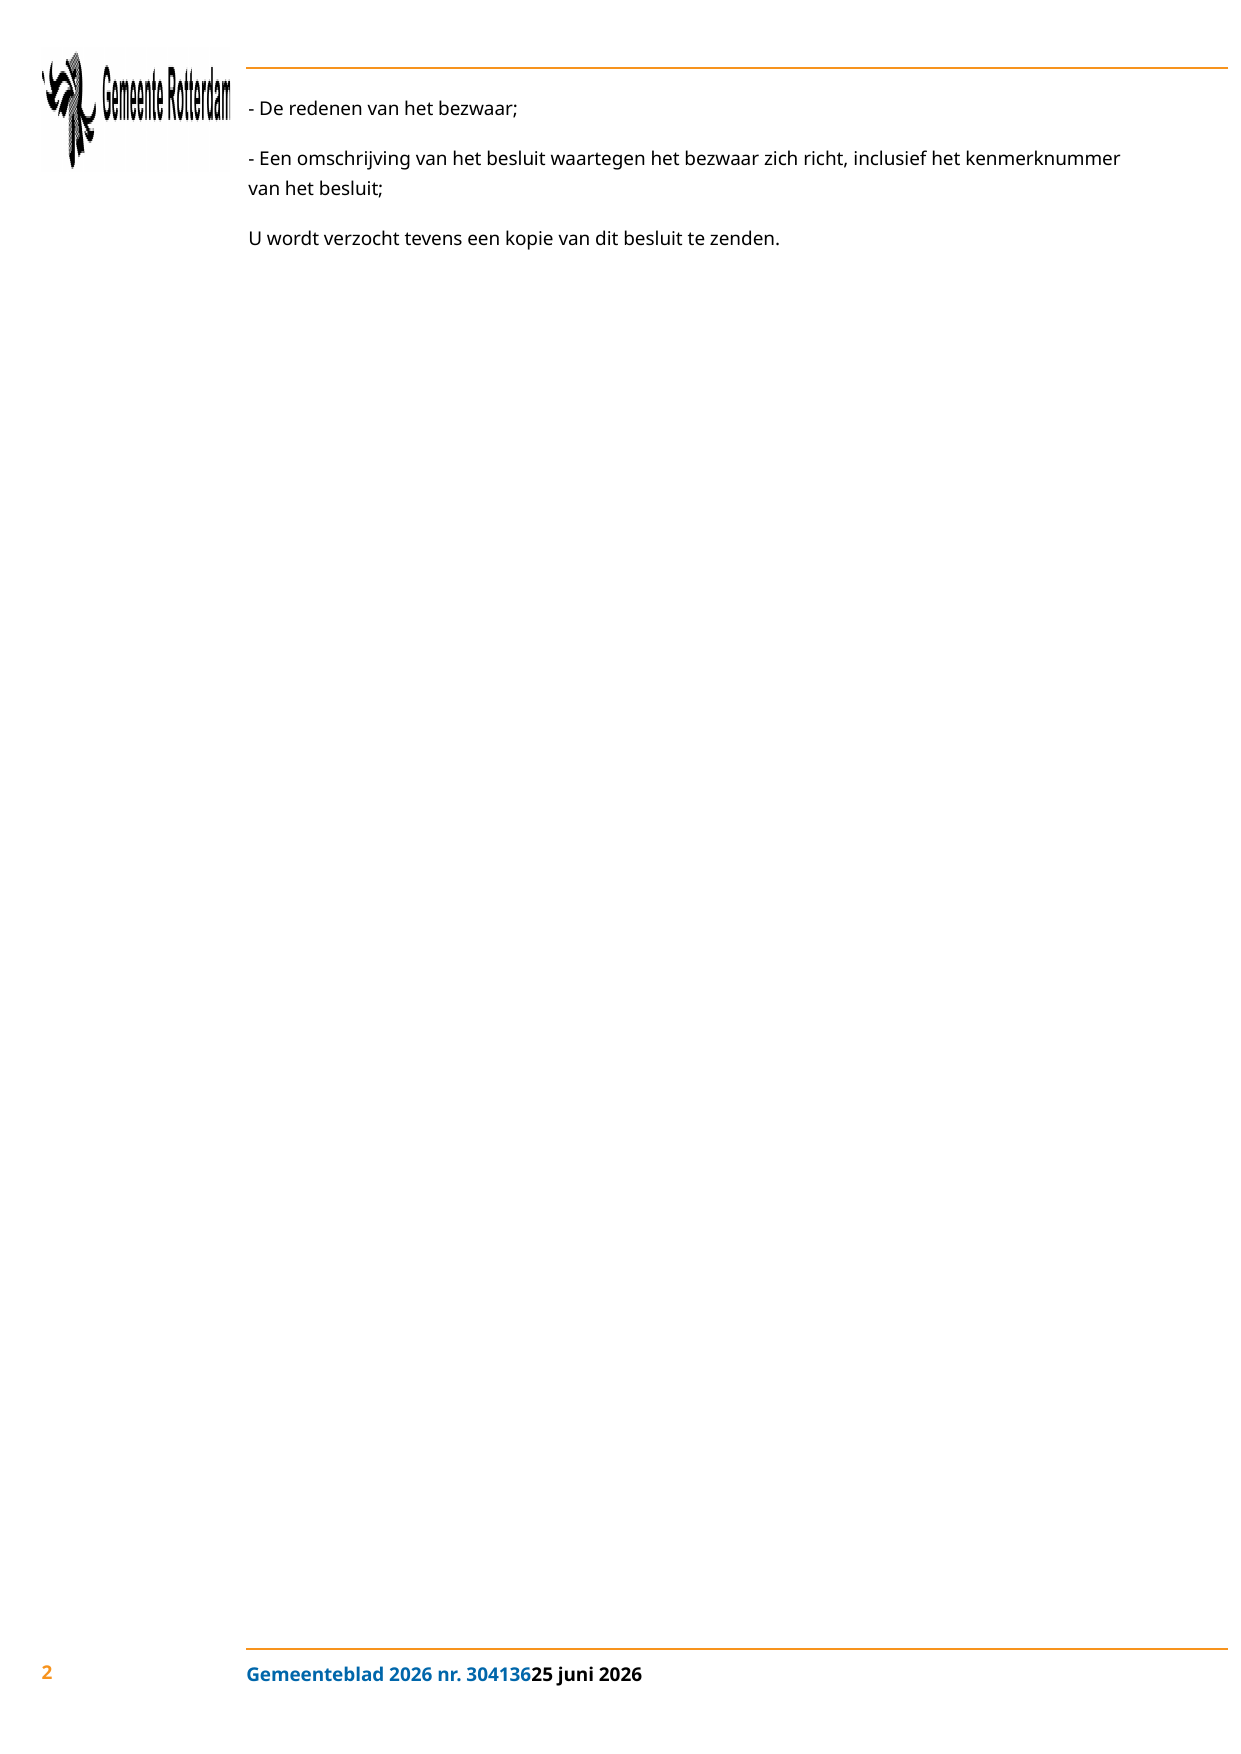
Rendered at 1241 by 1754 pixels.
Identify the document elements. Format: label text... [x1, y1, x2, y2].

text U wordt verzocht tevens een kopie van dit besluit te zenden. [248, 225, 1152, 251]
picture [41, 47, 231, 172]
text - De redenen van het bezwaar; [248, 95, 1152, 121]
text - Een omschrijving van het besluit waartegen het bezwaar zich richt, inclusief het kenmerknummer van het besluit; [248, 145, 1152, 201]
